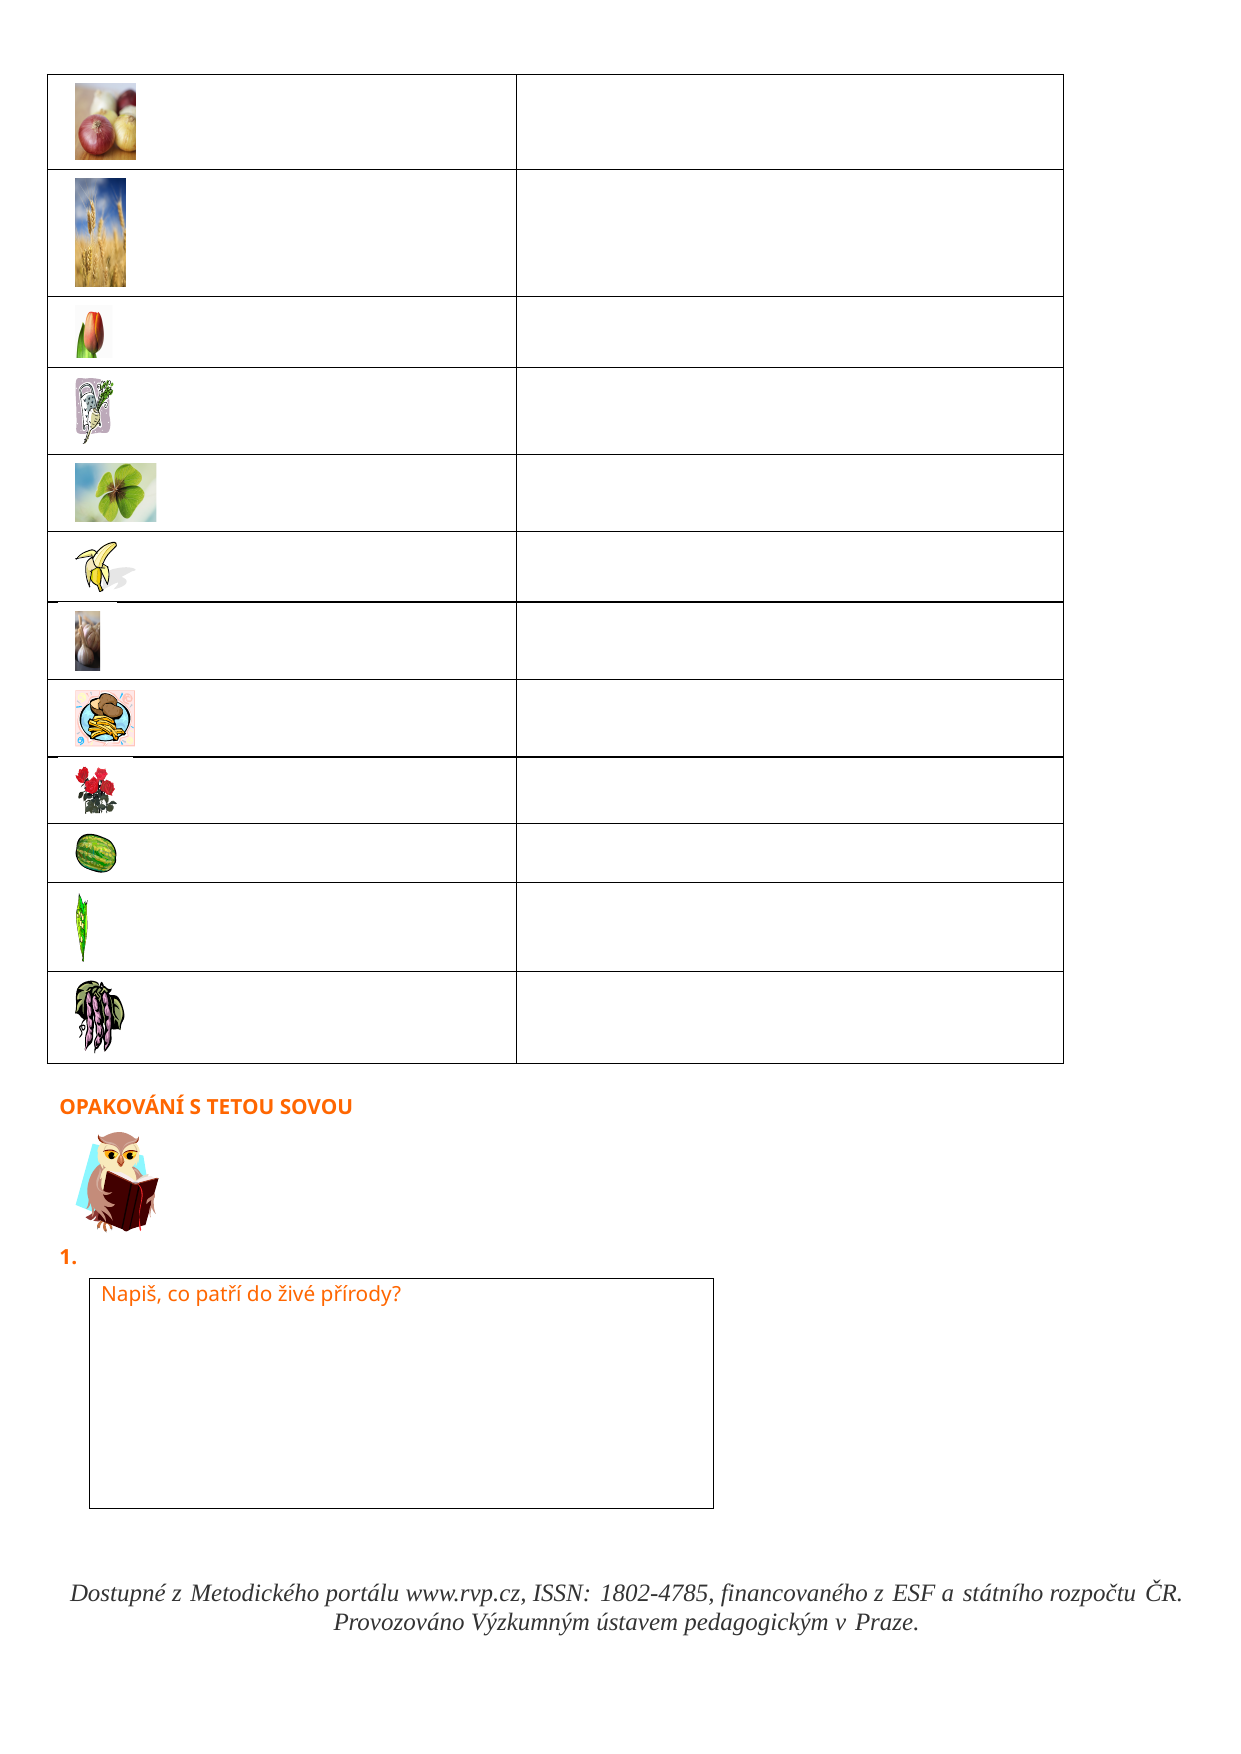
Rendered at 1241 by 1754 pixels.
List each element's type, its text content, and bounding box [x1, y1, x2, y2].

table_cell [517, 170, 1063, 296]
picture [75, 463, 157, 522]
table_cell [517, 758, 1063, 823]
table_cell [48, 680, 516, 756]
table_cell [517, 368, 1063, 454]
table_cell [517, 297, 1063, 367]
table_cell [48, 824, 516, 882]
picture [75, 611, 100, 671]
table_cell [48, 532, 516, 601]
table_cell [517, 603, 1063, 679]
text 1. [59, 1242, 1196, 1270]
table_cell [48, 603, 516, 679]
picture [75, 178, 126, 287]
table_cell [517, 972, 1063, 1062]
table_cell [48, 368, 516, 454]
table_cell [517, 680, 1063, 756]
picture [75, 83, 136, 160]
table_cell [48, 758, 516, 823]
picture [75, 305, 113, 358]
table_cell [48, 455, 516, 531]
table_cell [517, 455, 1063, 531]
text OPAKOVÁNÍ S TETOU SOVOU [59, 1092, 1196, 1120]
table_cell [48, 972, 516, 1062]
table_cell [517, 824, 1063, 882]
table_header Napiš, co patří do živé přírody? [90, 1279, 713, 1508]
table_cell [48, 75, 516, 169]
table_cell [48, 170, 516, 296]
table_cell [517, 75, 1063, 169]
table_cell [517, 883, 1063, 971]
table_cell [48, 297, 516, 367]
table_cell [517, 532, 1063, 601]
table_cell [48, 883, 516, 971]
